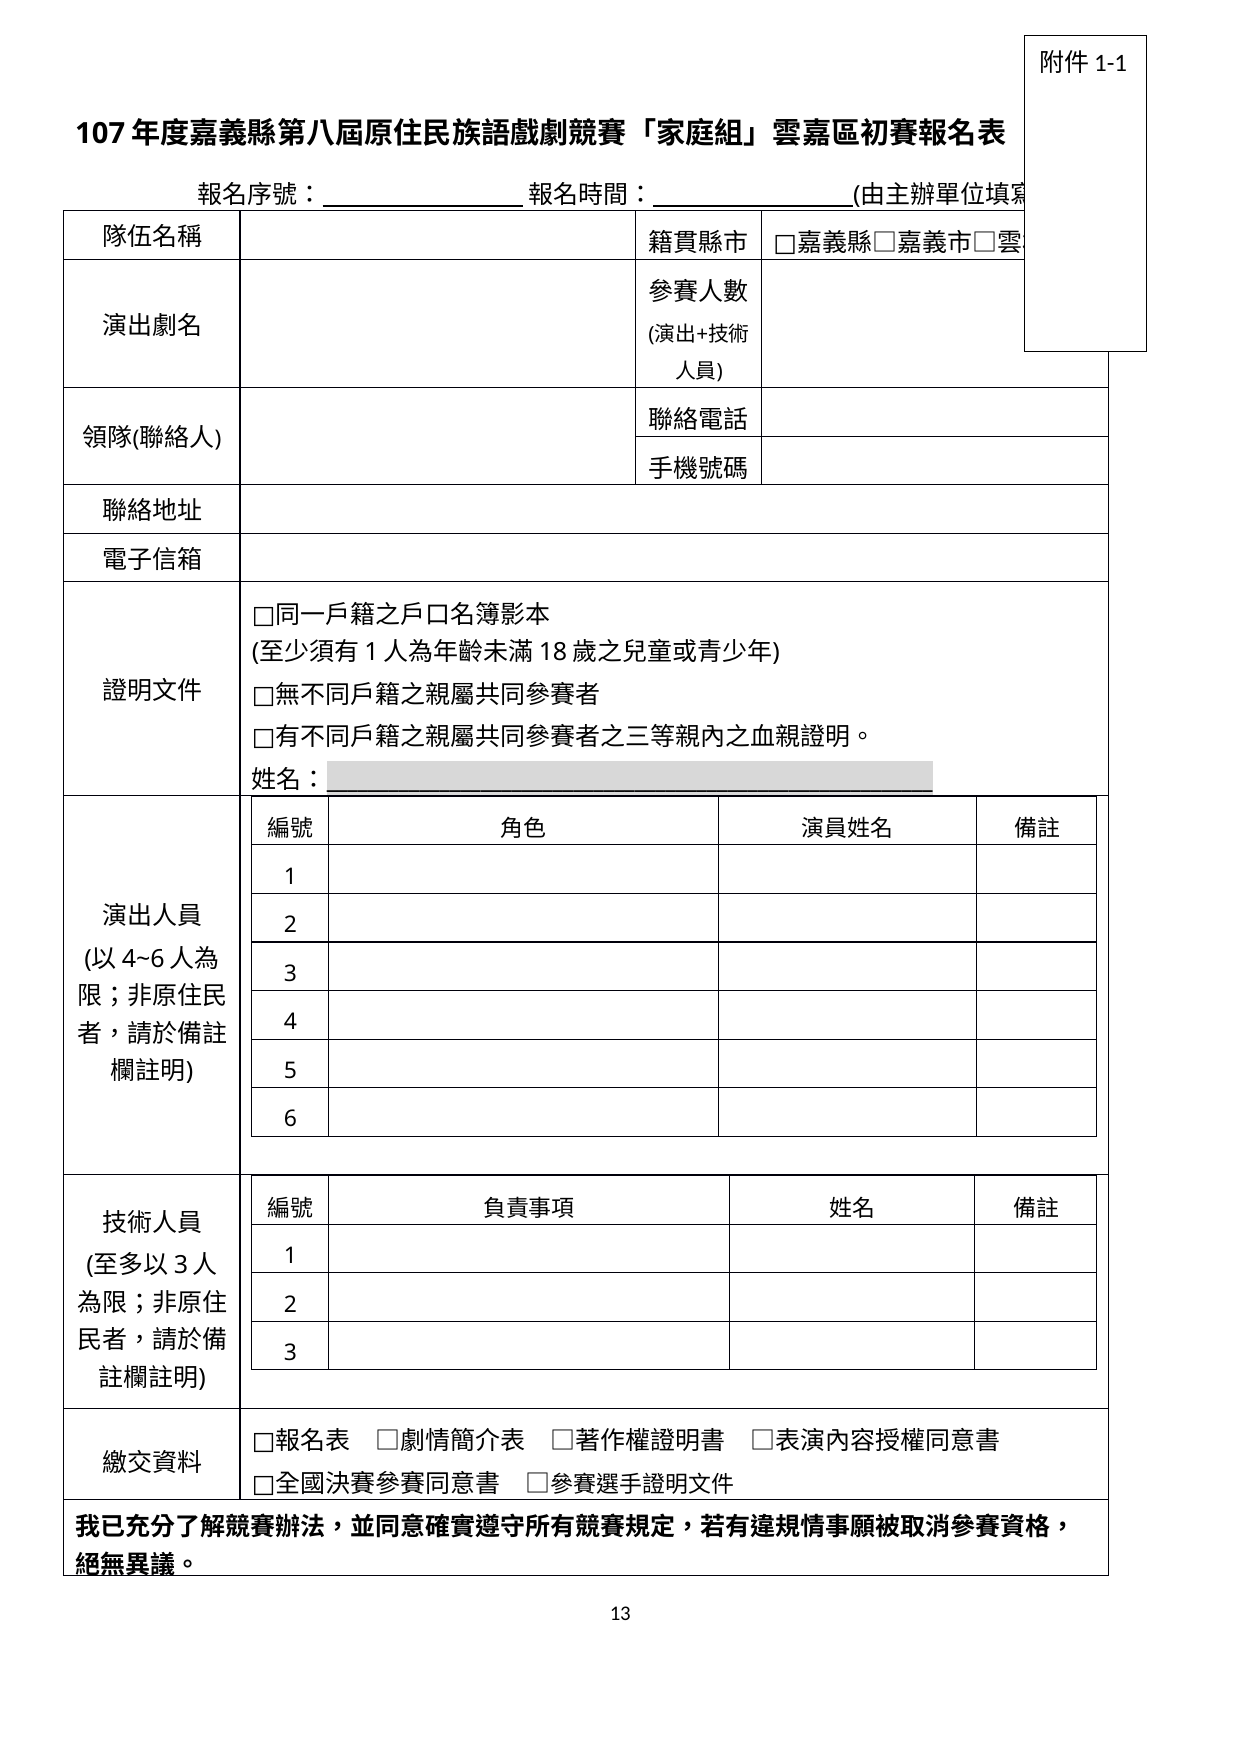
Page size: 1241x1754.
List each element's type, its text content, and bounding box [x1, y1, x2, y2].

table_cell 1 [252, 1225, 328, 1272]
table_cell [329, 943, 718, 990]
table_cell [977, 1040, 1096, 1087]
table_header [241, 211, 635, 258]
table_header 演員姓名 [719, 797, 976, 844]
table_cell [329, 894, 718, 941]
table_cell [719, 894, 976, 941]
table_header □嘉義縣□嘉義市□雲林縣 [762, 211, 1024, 258]
table_cell 聯絡電話 [636, 388, 761, 436]
table_cell [977, 1088, 1096, 1136]
table_cell [329, 1322, 729, 1369]
table_cell 6 [252, 1088, 328, 1136]
table_cell [975, 1273, 1096, 1321]
table_cell [719, 943, 976, 990]
table_cell 我已充分了解競賽辦法，並同意確實遵守所有競賽規定，若有違規情事願被取消參賽資格，絕無異議。 [64, 1500, 1108, 1575]
text 報名序號： 報名時間： (由主辦單位填寫) [75, 167, 1024, 205]
table_cell [329, 1040, 718, 1087]
table_cell [975, 1322, 1096, 1369]
table_cell 4 [252, 991, 328, 1038]
table_cell [719, 1088, 976, 1136]
table_cell [762, 388, 1108, 436]
table_cell 繳交資料 [64, 1409, 239, 1499]
table_cell [241, 796, 1108, 1174]
table_header 備註 [975, 1176, 1096, 1224]
table_cell 3 [252, 943, 328, 990]
table_cell [730, 1273, 974, 1321]
table_cell 證明文件 [64, 582, 239, 795]
table_cell □報名表 □劇情簡介表 □著作權證明書 □表演內容授權同意書 □全國決賽參賽同意書 □參賽選手證明文件 [241, 1409, 1108, 1499]
text 107年度嘉義縣第八屆原住民族語戲劇競賽「家庭組」雲嘉區初賽報名表 [75, 87, 1024, 162]
table_cell 聯絡地址 [64, 485, 239, 533]
table_header 負責事項 [329, 1176, 729, 1224]
table_cell [730, 1225, 974, 1272]
table_cell [329, 1273, 729, 1321]
table_header 籍貫縣市 [636, 211, 761, 258]
table_cell [329, 845, 718, 893]
table_cell [730, 1322, 974, 1369]
table_header 備註 [977, 797, 1096, 844]
table_cell [241, 534, 1108, 581]
table_cell [977, 991, 1096, 1038]
text 附件1-1 [1039, 42, 1131, 78]
table_cell [329, 1088, 718, 1136]
table_header 編號 [252, 797, 328, 844]
table_header 隊伍名稱 [64, 211, 239, 258]
table_cell 1 [252, 845, 328, 893]
table_cell 2 [252, 1273, 328, 1321]
table_cell [719, 845, 976, 893]
table_cell 演出劇名 [64, 260, 239, 387]
table_cell [329, 991, 718, 1038]
text [1147, 87, 1165, 162]
table_cell [977, 845, 1096, 893]
table_cell [762, 260, 1108, 387]
table_cell 5 [252, 1040, 328, 1087]
table_cell [241, 388, 635, 484]
table_cell □同一戶籍之戶口名簿影本 (至少須有1人為年齡未滿18歲之兒童或青少年) □無不同戶籍之親屬共同參賽者 □有不同戶籍之親屬共同參賽者之三等親內之血親證明。 姓名：___________________________________________________________ [241, 582, 1108, 795]
table_header 姓名 [730, 1176, 974, 1224]
table_cell 領隊(聯絡人) [64, 388, 239, 484]
table_cell 電子信箱 [64, 534, 239, 581]
table_cell [977, 943, 1096, 990]
table_cell [329, 1225, 729, 1272]
table_header 角色 [329, 797, 718, 844]
table_cell [975, 1225, 1096, 1272]
table_cell [719, 991, 976, 1038]
table_cell [719, 1040, 976, 1087]
table_cell 手機號碼 [636, 437, 761, 484]
table_cell 2 [252, 894, 328, 941]
table_cell 參賽人數 (演出+技術人員) [636, 260, 761, 387]
table_cell 3 [252, 1322, 328, 1369]
table_cell [762, 437, 1108, 484]
table_cell 技術人員 (至多以3人為限；非原住民者，請於備註欄註明) [64, 1175, 239, 1408]
table_cell [241, 485, 1108, 533]
table_cell [241, 1175, 1108, 1408]
table_header 編號 [252, 1176, 328, 1224]
table_cell 演出人員 (以4~6人為限；非原住民者，請於備註欄註明) [64, 796, 239, 1174]
table_cell [977, 894, 1096, 941]
table_cell [241, 260, 635, 387]
text 報名序號： 報名時間： (由主辦單位填寫) [1147, 167, 1165, 205]
